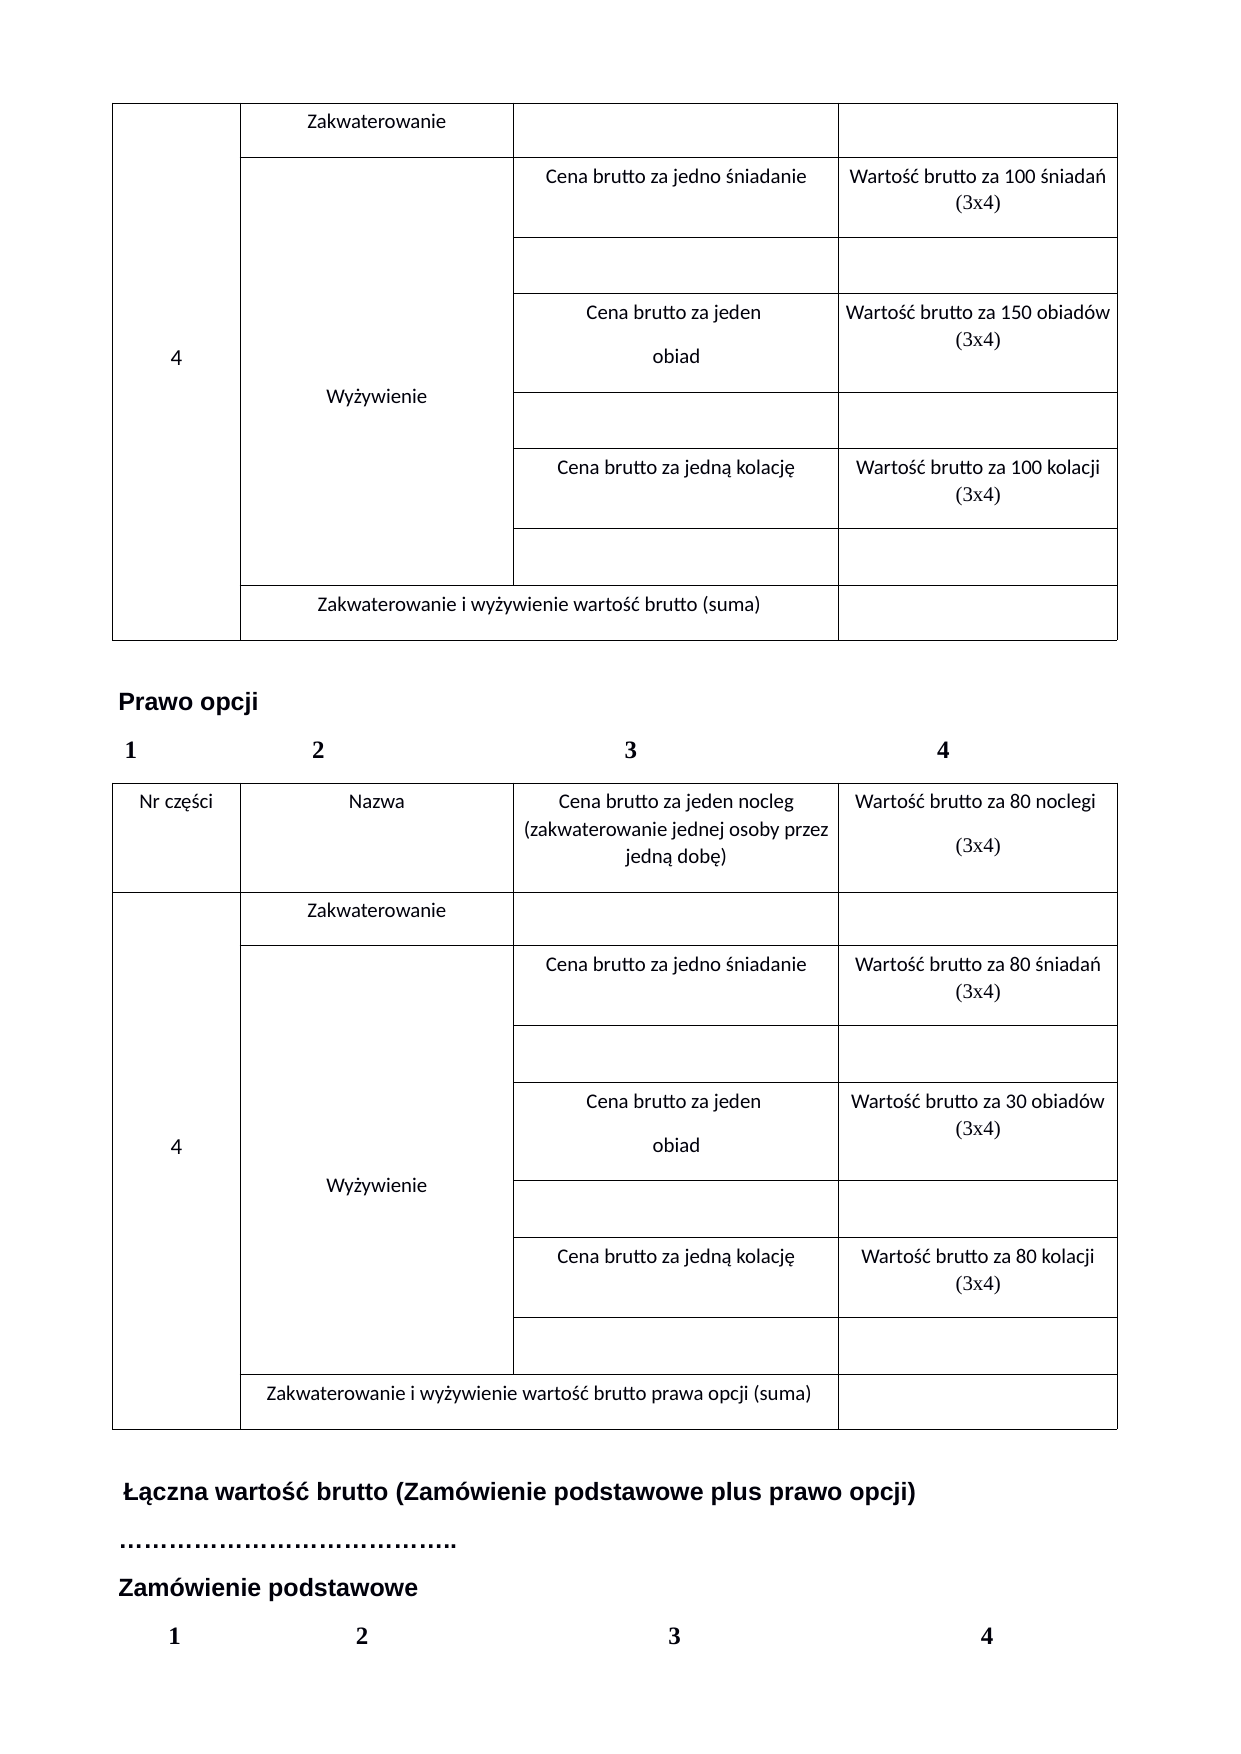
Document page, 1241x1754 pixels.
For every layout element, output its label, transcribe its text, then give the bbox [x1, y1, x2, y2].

table_cell [839, 1375, 1117, 1428]
table_cell Wartość brutto za 150 obiadów (3x4) [839, 294, 1117, 391]
table_cell [514, 104, 838, 157]
text Zamówienie podstawowe [118, 1573, 1122, 1602]
table_cell [839, 393, 1117, 448]
table_cell [839, 1318, 1117, 1373]
table_header Wartość brutto za 80 noclegi (3x4) [839, 784, 1117, 891]
table_cell [514, 1318, 838, 1373]
table_header Cena brutto za jeden nocleg (zakwaterowanie jednej osoby przez jedną dobę) [514, 784, 838, 891]
table_cell [514, 529, 838, 585]
text 1 2 3 4 [118, 735, 1122, 763]
table_cell [839, 529, 1117, 585]
table_cell Zakwaterowanie [241, 104, 513, 157]
text ………………………………….. [118, 1525, 1122, 1554]
table_cell Zakwaterowanie i wyżywienie wartość brutto prawa opcji (suma) [241, 1375, 838, 1428]
text Prawo opcji [118, 687, 1122, 716]
table_cell [839, 1026, 1117, 1082]
table_cell 4 [113, 893, 240, 1428]
table_cell Cena brutto za jedną kolację [514, 449, 838, 528]
table_cell Cena brutto za jedną kolację [514, 1238, 838, 1317]
table_header Nazwa [241, 784, 513, 891]
table_cell Zakwaterowanie [241, 893, 513, 945]
table_cell [514, 393, 838, 448]
table_cell Wyżywienie [241, 158, 513, 585]
table_cell Zakwaterowanie i wyżywienie wartość brutto (suma) [241, 586, 838, 640]
table_header Nr części [113, 784, 240, 891]
table_cell [514, 238, 838, 293]
table_cell Wartość brutto za 30 obiadów (3x4) [839, 1083, 1117, 1180]
text Łączna wartość brutto (Zamówienie podstawowe plus prawo opcji) [118, 1477, 1122, 1506]
table_cell [839, 1181, 1117, 1237]
table_cell Cena brutto za jeden obiad [514, 1083, 838, 1180]
table_cell [514, 893, 838, 945]
table_cell [839, 586, 1117, 640]
table_cell [514, 1181, 838, 1237]
table_cell Wartość brutto za 80 śniadań (3x4) [839, 946, 1117, 1025]
text 1 2 3 4 [118, 1621, 1122, 1649]
table_cell Cena brutto za jedno śniadanie [514, 158, 838, 237]
table_cell Wyżywienie [241, 946, 513, 1373]
table_cell [839, 893, 1117, 945]
table_cell [514, 1026, 838, 1082]
table_cell Cena brutto za jedno śniadanie [514, 946, 838, 1025]
table_cell Wartość brutto za 100 śniadań (3x4) [839, 158, 1117, 237]
table_cell Wartość brutto za 100 kolacji (3x4) [839, 449, 1117, 528]
table_cell [839, 104, 1117, 157]
table_cell Wartość brutto za 80 kolacji (3x4) [839, 1238, 1117, 1317]
table_cell Cena brutto za jeden obiad [514, 294, 838, 391]
table_cell 4 [113, 104, 240, 640]
table_cell [839, 238, 1117, 293]
